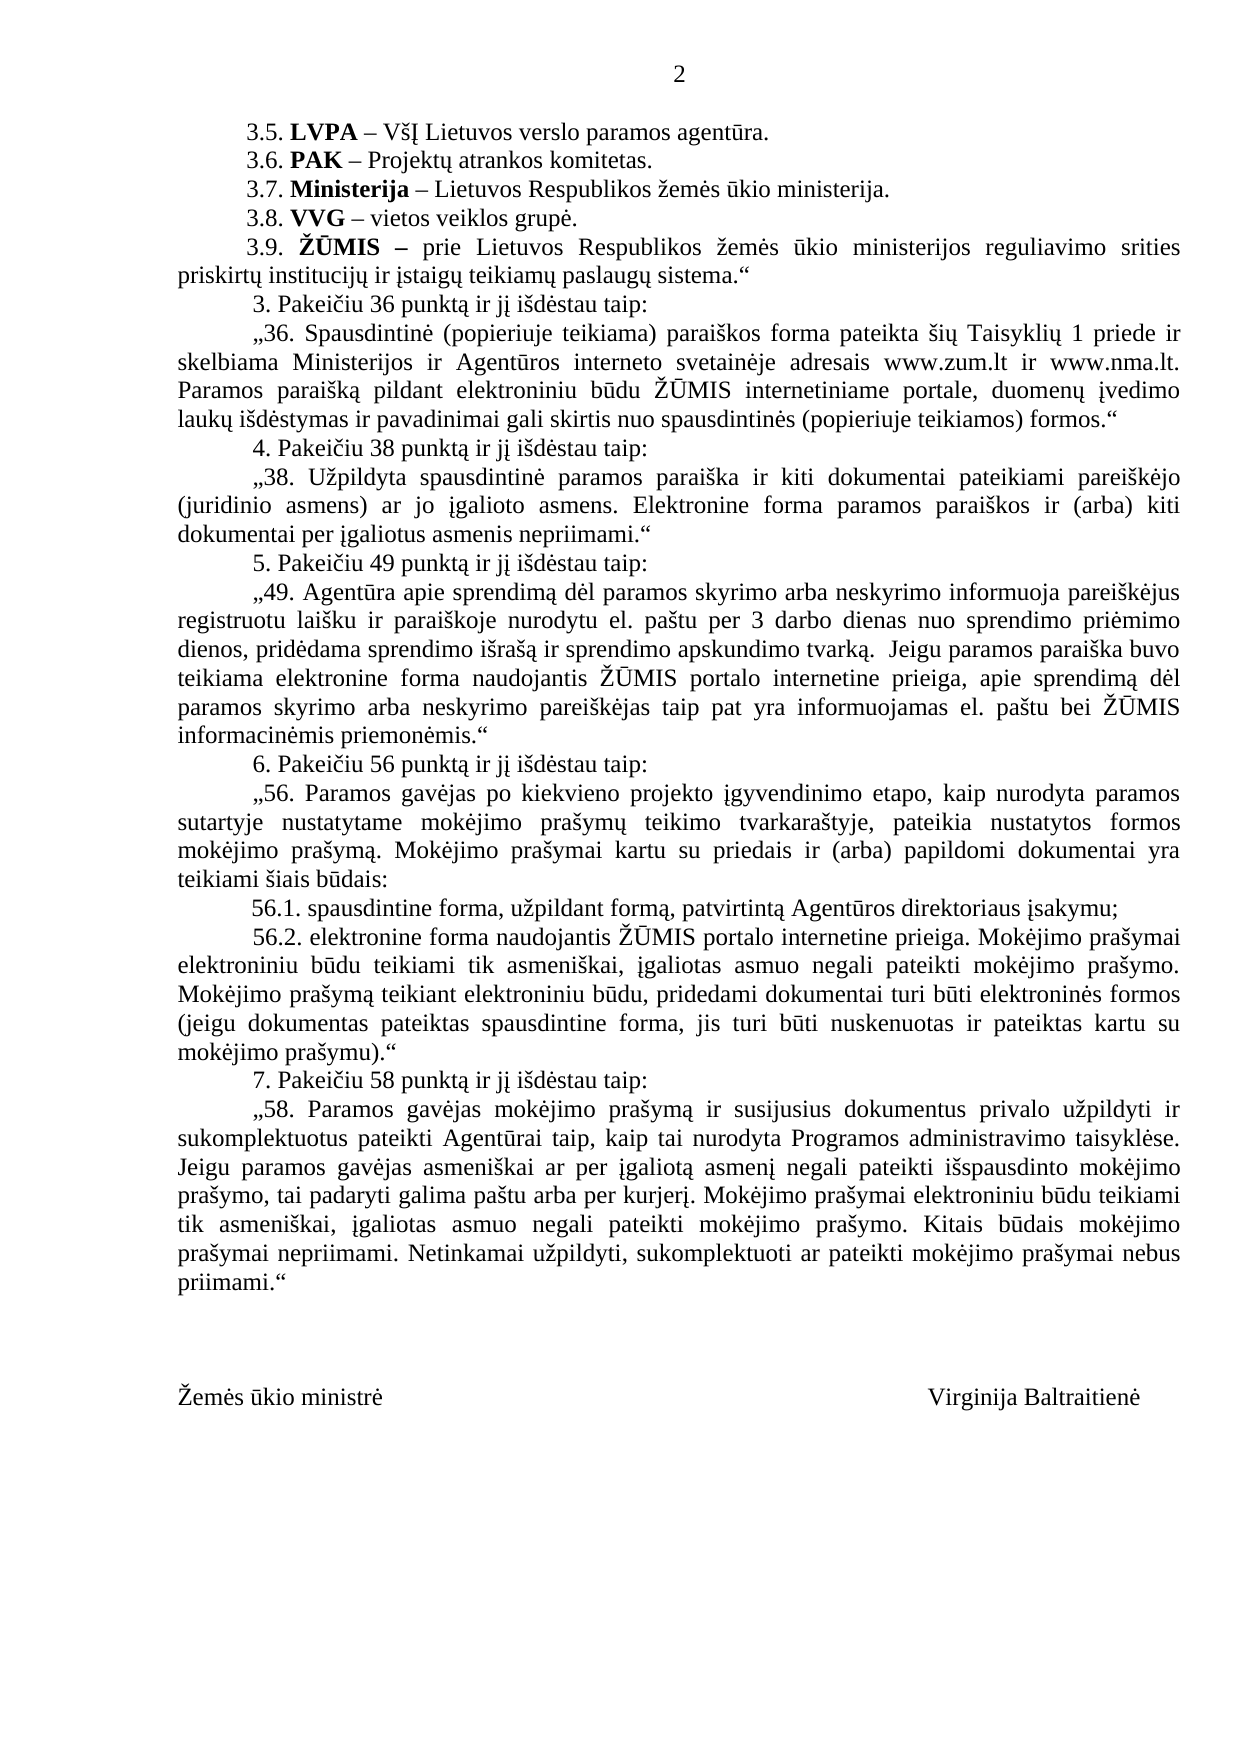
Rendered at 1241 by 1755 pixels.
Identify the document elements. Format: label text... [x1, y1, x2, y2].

text 56.2. elektronine forma naudojantis ŽŪMIS portalo internetine prieiga. Mokėjimo prašymai elektroniniu būdu teikiami tik asmeniškai, įgaliotas asmuo negali pateikti mokėjimo prašymo. Mokėjimo prašymą teikiant elektroniniu būdu, pridedami dokumentai turi būti elektroninės formos (jeigu dokumentas pateiktas spausdintine forma, jis turi būti nuskenuotas ir pateiktas kartu su mokėjimo prašymu).“ [177, 922, 1181, 1065]
text 5. Pakeičiu 49 punktą ir jį išdėstau taip: [177, 548, 1181, 577]
text „56. Paramos gavėjas po kiekvieno projekto įgyvendinimo etapo, kaip nurodyta paramos sutartyje nustatytame mokėjimo prašymų teikimo tvarkaraštyje, pateikia nustatytos formos mokėjimo prašymą. Mokėjimo prašymai kartu su priedais ir (arba) papildomi dokumentai yra teikiami šiais būdais: [177, 778, 1181, 893]
text „38. Užpildyta spausdintinė paramos paraiška ir kiti dokumentai pateikiami pareiškėjo (juridinio asmens) ar jo įgalioto asmens. Elektronine forma paramos paraiškos ir (arba) kiti dokumentai per įgaliotus asmenis nepriimami.“ [177, 462, 1181, 548]
text Žemės ūkio ministrė Virginija Baltraitienė [177, 1382, 1181, 1410]
text „58. Paramos gavėjas mokėjimo prašymą ir susijusius dokumentus privalo užpildyti ir sukomplektuotus pateikti Agentūrai taip, kaip tai nurodyta Programos administravimo taisyklėse. Jeigu paramos gavėjas asmeniškai ar per įgaliotą asmenį negali pateikti išspausdinto mokėjimo prašymo, tai padaryti galima paštu arba per kurjerį. Mokėjimo prašymai elektroniniu būdu teikiami tik asmeniškai, įgaliotas asmuo negali pateikti mokėjimo prašymo. Kitais būdais mokėjimo prašymai nepriimami. Netinkamai užpildyti, sukomplektuoti ar pateikti mokėjimo prašymai nebus priimami.“ [177, 1094, 1181, 1295]
text 3.5. LVPA – VšĮ Lietuvos verslo paramos agentūra. [177, 117, 1181, 145]
text 3.8. VVG – vietos veiklos grupė. [177, 203, 1181, 232]
text 4. Pakeičiu 38 punktą ir jį išdėstau taip: [177, 433, 1181, 462]
text 3. Pakeičiu 36 punktą ir jį išdėstau taip: [177, 289, 1181, 318]
text 7. Pakeičiu 58 punktą ir jį išdėstau taip: [177, 1065, 1181, 1094]
text 56.1. spausdintine forma, užpildant formą, patvirtintą Agentūros direktoriaus įsakymu; [177, 893, 1181, 922]
text 3.9. ŽŪMIS – prie Lietuvos Respublikos žemės ūkio ministerijos reguliavimo srities priskirtų institucijų ir įstaigų teikiamų paslaugų sistema.“ [177, 232, 1181, 289]
text 6. Pakeičiu 56 punktą ir jį išdėstau taip: [177, 749, 1181, 778]
text 3.6. PAK – Projektų atrankos komitetas. [177, 145, 1181, 174]
text 3.7. Ministerija – Lietuvos Respublikos žemės ūkio ministerija. [177, 174, 1181, 203]
text „36. Spausdintinė (popieriuje teikiama) paraiškos forma pateikta šių Taisyklių 1 priede ir skelbiama Ministerijos ir Agentūros interneto svetainėje adresais www.zum.lt ir www.nma.lt. Paramos paraišką pildant elektroniniu būdu ŽŪMIS internetiniame portale, duomenų įvedimo laukų išdėstymas ir pavadinimai gali skirtis nuo spausdintinės (popieriuje teikiamos) formos.“ [177, 318, 1181, 433]
text „49. Agentūra apie sprendimą dėl paramos skyrimo arba neskyrimo informuoja pareiškėjus registruotu laišku ir paraiškoje nurodytu el. paštu per 3 darbo dienas nuo sprendimo priėmimo dienos, pridėdama sprendimo išrašą ir sprendimo apskundimo tvarką. Jeigu paramos paraiška buvo teikiama elektronine forma naudojantis ŽŪMIS portalo internetine prieiga, apie sprendimą dėl paramos skyrimo arba neskyrimo pareiškėjas taip pat yra informuojamas el. paštu bei ŽŪMIS informacinėmis priemonėmis.“ [177, 577, 1181, 749]
